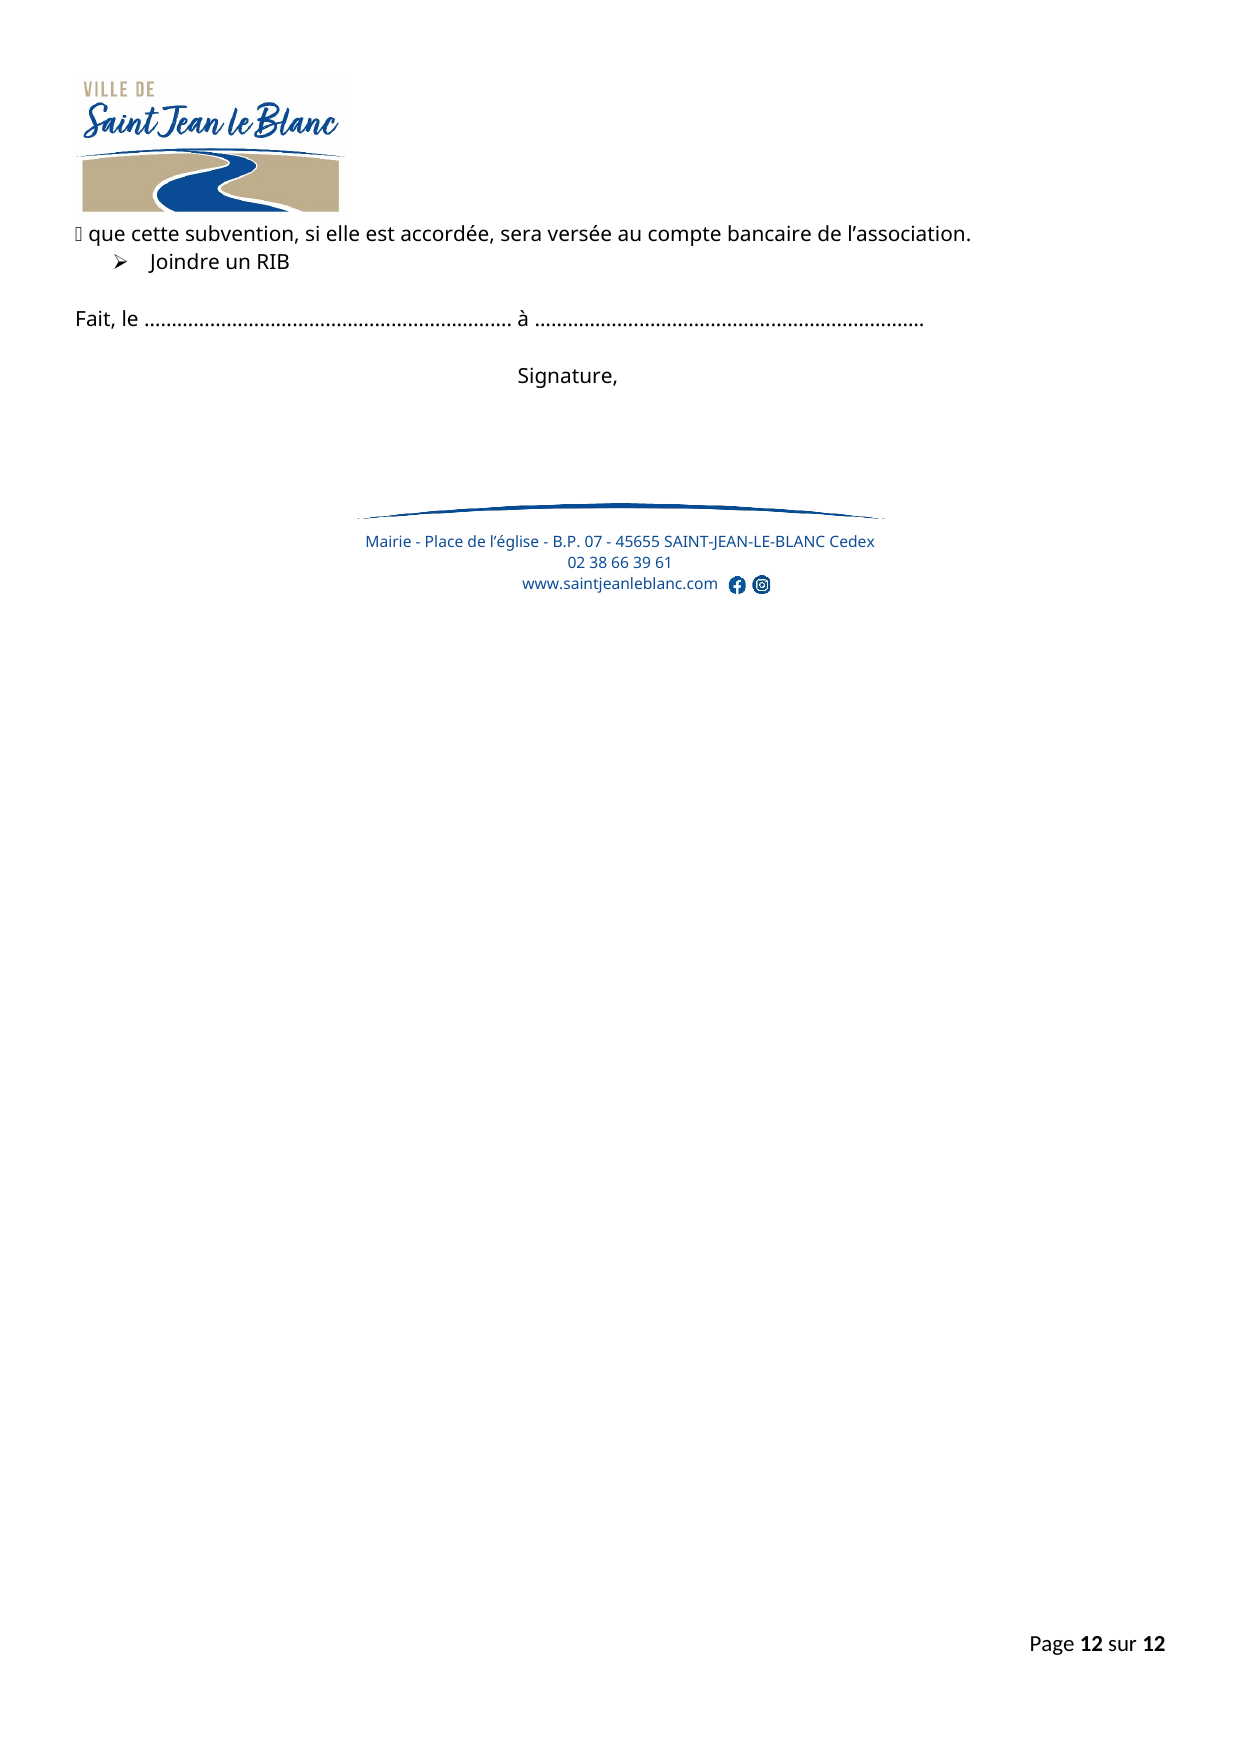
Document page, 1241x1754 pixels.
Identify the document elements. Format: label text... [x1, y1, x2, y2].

text  que cette subvention, si elle est accordée, sera versée au compte bancaire de l’association. [75, 219, 1165, 247]
text Fait, le …………………………………………………………. à ……………….……………………………………………. [75, 304, 1165, 332]
list Joindre un RIB [112, 247, 1165, 276]
text Mairie - Place de l’église - B.P. 07 - 45655 SAINT-JEAN-LE-BLANC Cedex 02 38 66 39 61 www.saintjeanleblanc.com [75, 531, 1165, 594]
text Signature, [444, 361, 1165, 389]
